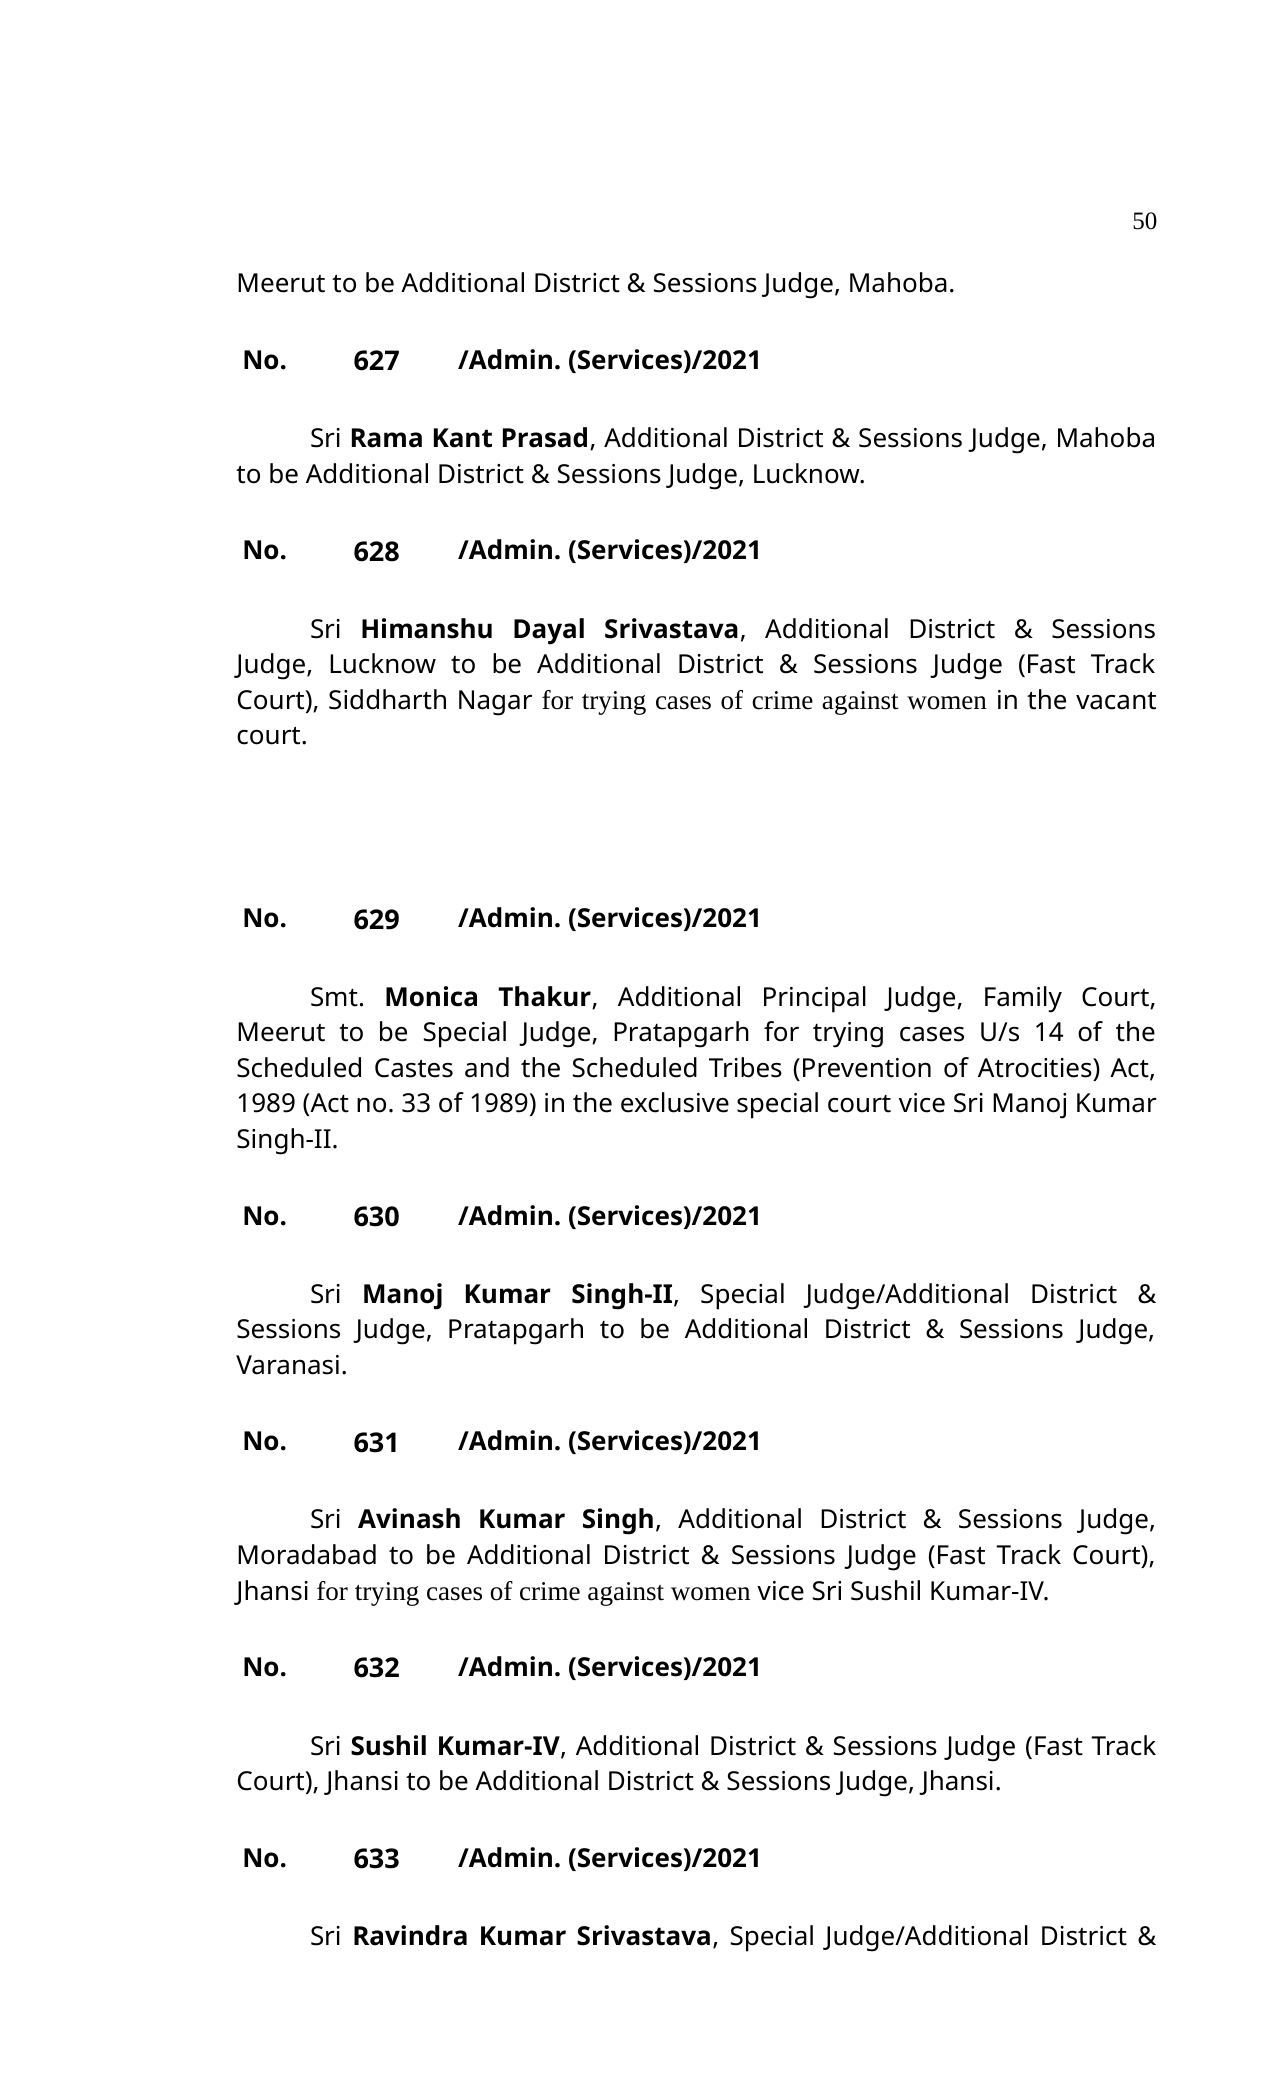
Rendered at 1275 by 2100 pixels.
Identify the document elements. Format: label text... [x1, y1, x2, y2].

table_header [310, 526, 452, 575]
text Meerut to be Additional District & Sessions Judge, Mahoba. [236, 265, 1157, 300]
table_header [310, 1643, 452, 1692]
table_header [310, 1191, 452, 1240]
text Sri Avinash Kumar Singh, Additional District & Sessions Judge, Moradabad to be Additional District & Sessions Judge (Fast Track Court), Jhansi for trying cases of crime against women vice Sri Sushil Kumar-IV. [236, 1501, 1157, 1608]
text Sri Sushil Kumar-IV, Additional District & Sessions Judge (Fast Track Court), Jhansi to be Additional District & Sessions Judge, Jhansi. [236, 1727, 1157, 1798]
table_header No. [236, 526, 310, 575]
table_header [310, 1834, 452, 1882]
table_header /Admin. (Services)/2021 [452, 894, 811, 943]
text Sri Rama Kant Prasad, Additional District & Sessions Judge, Mahoba to be Additional District & Sessions Judge, Lucknow. [236, 420, 1157, 491]
table_header /Admin. (Services)/2021 [452, 1417, 811, 1466]
table_header No. [236, 1834, 310, 1882]
table_header /Admin. (Services)/2021 [452, 526, 811, 575]
table_header No. [236, 894, 310, 943]
table_header /Admin. (Services)/2021 [452, 336, 811, 384]
table_header No. [236, 1191, 310, 1240]
table_header [310, 894, 452, 943]
table_header /Admin. (Services)/2021 [452, 1191, 811, 1240]
table_header No. [236, 336, 310, 384]
table_header No. [236, 1417, 310, 1466]
table_header No. [236, 1643, 310, 1692]
text Sri Himanshu Dayal Srivastava, Additional District & Sessions Judge, Lucknow to be Additional District & Sessions Judge (Fast Track Court), Siddharth Nagar for trying cases of crime against women in the vacant court. [236, 610, 1157, 752]
table_header /Admin. (Services)/2021 [452, 1643, 811, 1692]
text Smt. Monica Thakur, Additional Principal Judge, Family Court, Meerut to be Special Judge, Pratapgarh for trying cases U/s 14 of the Scheduled Castes and the Scheduled Tribes (Prevention of Atrocities) Act, 1989 (Act no. 33 of 1989) in the exclusive special court vice Sri Manoj Kumar Singh-II. [236, 978, 1157, 1156]
table_header /Admin. (Services)/2021 [452, 1834, 811, 1882]
table_header [310, 336, 452, 384]
text Sri Ravindra Kumar Srivastava, Special Judge/Additional District & [236, 1917, 1157, 1953]
table_header [310, 1417, 452, 1466]
text Sri Manoj Kumar Singh-II, Special Judge/Additional District & Sessions Judge, Pratapgarh to be Additional District & Sessions Judge, Varanasi. [236, 1275, 1157, 1382]
